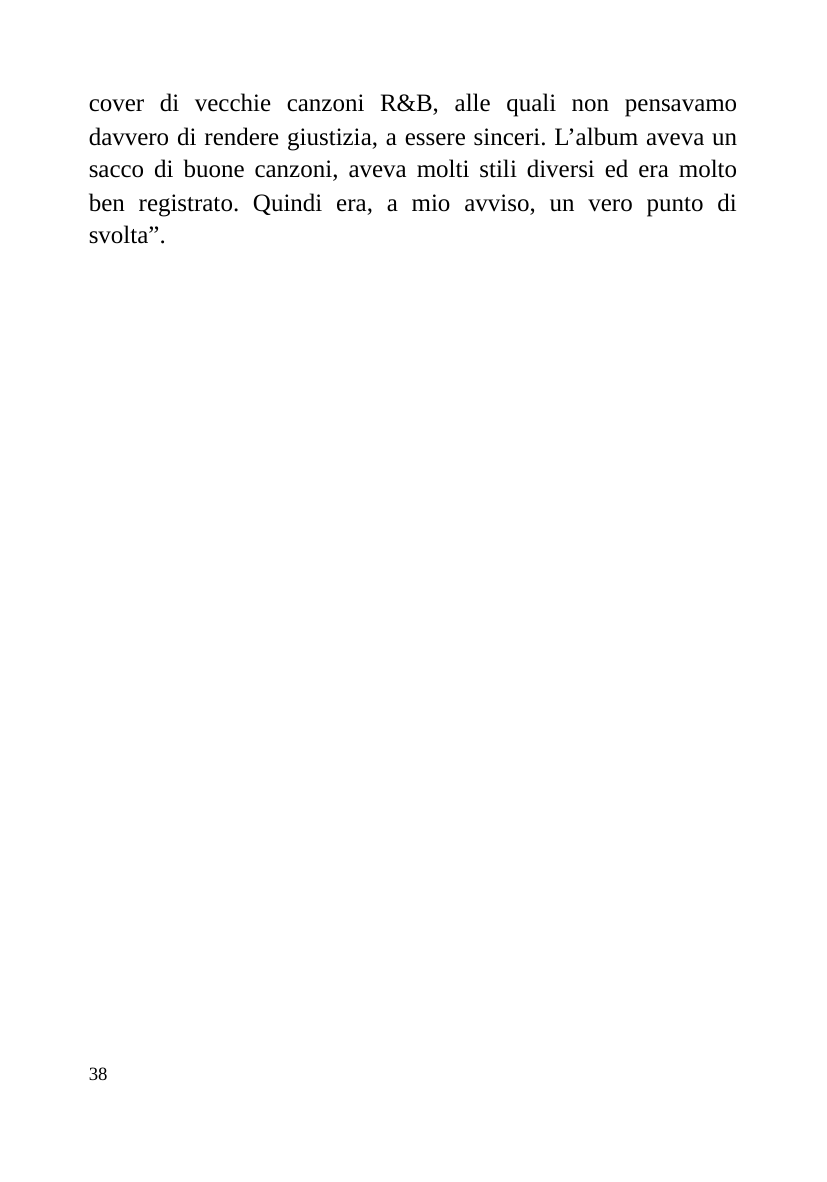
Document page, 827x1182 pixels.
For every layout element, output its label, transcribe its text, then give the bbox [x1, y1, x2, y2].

text cover di vecchie canzoni R&B, alle quali non pensavamo davvero di rendere giustizia, a essere sinceri. L’album aveva un sacco di buone canzoni, aveva molti stili diversi ed era molto ben registrato. Quindi era, a mio avviso, un vero punto di svolta”. [88, 88, 738, 249]
